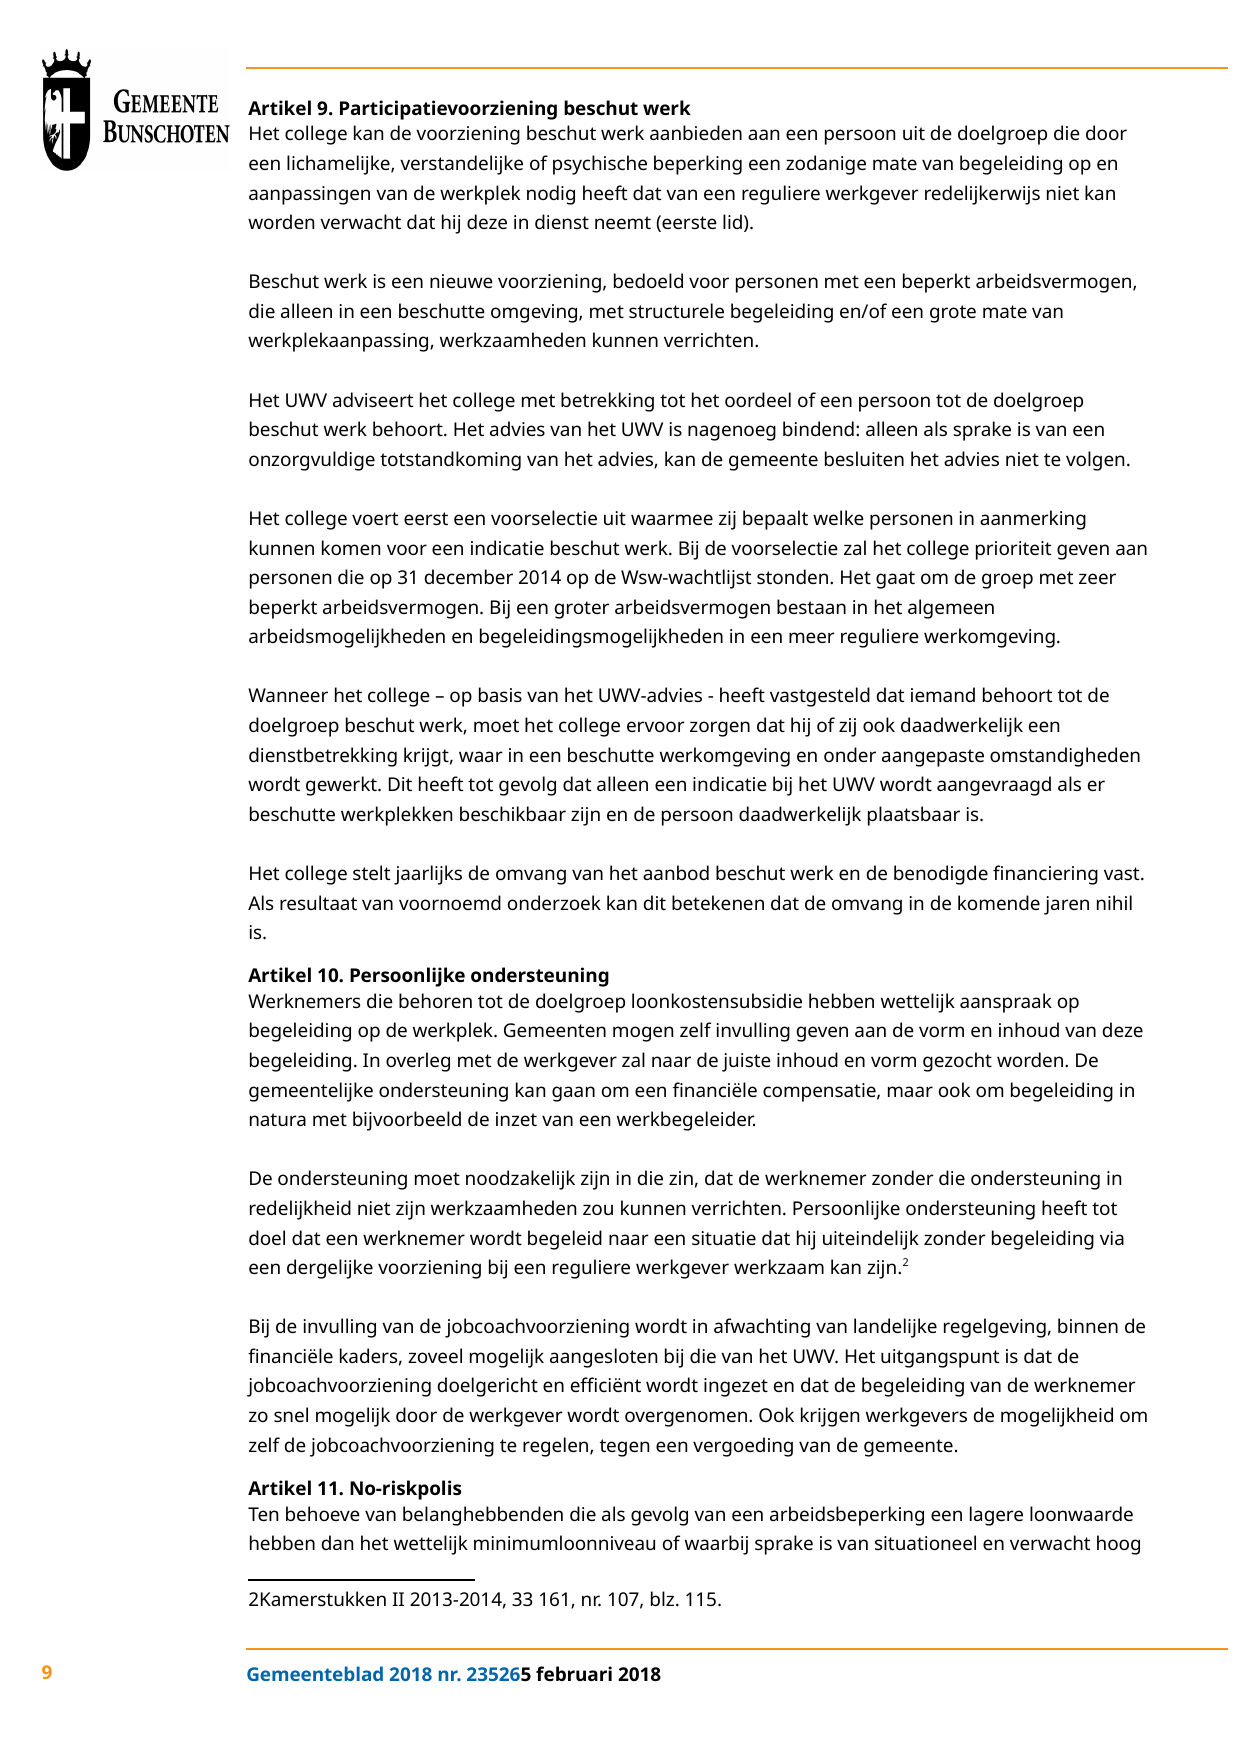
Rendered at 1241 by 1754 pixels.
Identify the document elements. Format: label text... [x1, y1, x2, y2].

text Bij de invulling van de jobcoachvoorziening wordt in afwachting van landelijke regelgeving, binnen de financiële kaders, zoveel mogelijk aangesloten bij die van het UWV. Het uitgangspunt is dat de jobcoachvoorziening doelgericht en efficiënt wordt ingezet en dat de begeleiding van de werknemer zo snel mogelijk door de werkgever wordt overgenomen. Ook krijgen werkgevers de mogelijkheid om zelf de jobcoachvoorziening te regelen, tegen een vergoeding van de gemeente. [248, 1313, 1152, 1458]
text Werknemers die behoren tot de doelgroep loonkostensubsidie hebben wettelijk aanspraak op begeleiding op de werkplek. Gemeenten mogen zelf invulling geven aan de vorm en inhoud van deze begeleiding. In overleg met de werkgever zal naar de juiste inhoud en vorm gezocht worden. De gemeentelijke ondersteuning kan gaan om een financiële compensatie, maar ook om begeleiding in natura met bijvoorbeeld de inzet van een werkbegeleider. [248, 988, 1152, 1132]
text Artikel 11. No-riskpolis [248, 1475, 1152, 1501]
text Het college stelt jaarlijks de omvang van het aanbod beschut werk en de benodigde financiering vast. Als resultaat van voornoemd onderzoek kan dit betekenen dat de omvang in de komende jaren nihil is. [248, 860, 1152, 945]
text Wanneer het college – op basis van het UWV-advies - heeft vastgesteld dat iemand behoort tot de doelgroep beschut werk, moet het college ervoor zorgen dat hij of zij ook daadwerkelijk een dienstbetrekking krijgt, waar in een beschutte werkomgeving en onder aangepaste omstandigheden wordt gewerkt. Dit heeft tot gevolg dat alleen een indicatie bij het UWV wordt aangevraagd als er beschutte werkplekken beschikbaar zijn en de persoon daadwerkelijk plaatsbaar is. [248, 683, 1152, 827]
text Artikel 9. Participatievoorziening beschut werk [248, 95, 1152, 121]
text Artikel 10. Persoonlijke ondersteuning [248, 962, 1152, 988]
text Kamerstukken II 2013-2014, 33 161, nr. 107, blz. 115. [248, 1586, 1152, 1612]
picture [41, 47, 231, 172]
text Het college kan de voorziening beschut werk aanbieden aan een persoon uit de doelgroep die door een lichamelijke, verstandelijke of psychische beperking een zodanige mate van begeleiding op en aanpassingen van de werkplek nodig heeft dat van een reguliere werkgever redelijkerwijs niet kan worden verwacht dat hij deze in dienst neemt (eerste lid). [248, 121, 1152, 235]
text Beschut werk is een nieuwe voorziening, bedoeld voor personen met een beperkt arbeidsvermogen, die alleen in een beschutte omgeving, met structurele begeleiding en/of een grote mate van werkplekaanpassing, werkzaamheden kunnen verrichten. [248, 268, 1152, 353]
text De ondersteuning moet noodzakelijk zijn in die zin, dat de werknemer zonder die ondersteuning in redelijkheid niet zijn werkzaamheden zou kunnen verrichten. Persoonlijke ondersteuning heeft tot doel dat een werknemer wordt begeleid naar een situatie dat hij uiteindelijk zonder begeleiding via een dergelijke voorziening bij een reguliere werkgever werkzaam kan zijn. [248, 1166, 1152, 1280]
text Het college voert eerst een voorselectie uit waarmee zij bepaalt welke personen in aanmerking kunnen komen voor een indicatie beschut werk. Bij de voorselectie zal het college prioriteit geven aan personen die op 31 december 2014 op de Wsw-wachtlijst stonden. Het gaat om de groep met zeer beperkt arbeidsvermogen. Bij een groter arbeidsvermogen bestaan in het algemeen arbeidsmogelijkheden en begeleidingsmogelijkheden in een meer reguliere werkomgeving. [248, 505, 1152, 649]
text Ten behoeve van belanghebbenden die als gevolg van een arbeidsbeperking een lagere loonwaarde hebben dan het wettelijk minimumloonniveau of waarbij sprake is van situationeel en verwacht hoog [248, 1501, 1152, 1556]
text Het UWV adviseert het college met betrekking tot het oordeel of een persoon tot de doelgroep beschut werk behoort. Het advies van het UWV is nagenoeg bindend: alleen als sprake is van een onzorgvuldige totstandkoming van het advies, kan de gemeente besluiten het advies niet te volgen. [248, 387, 1152, 472]
